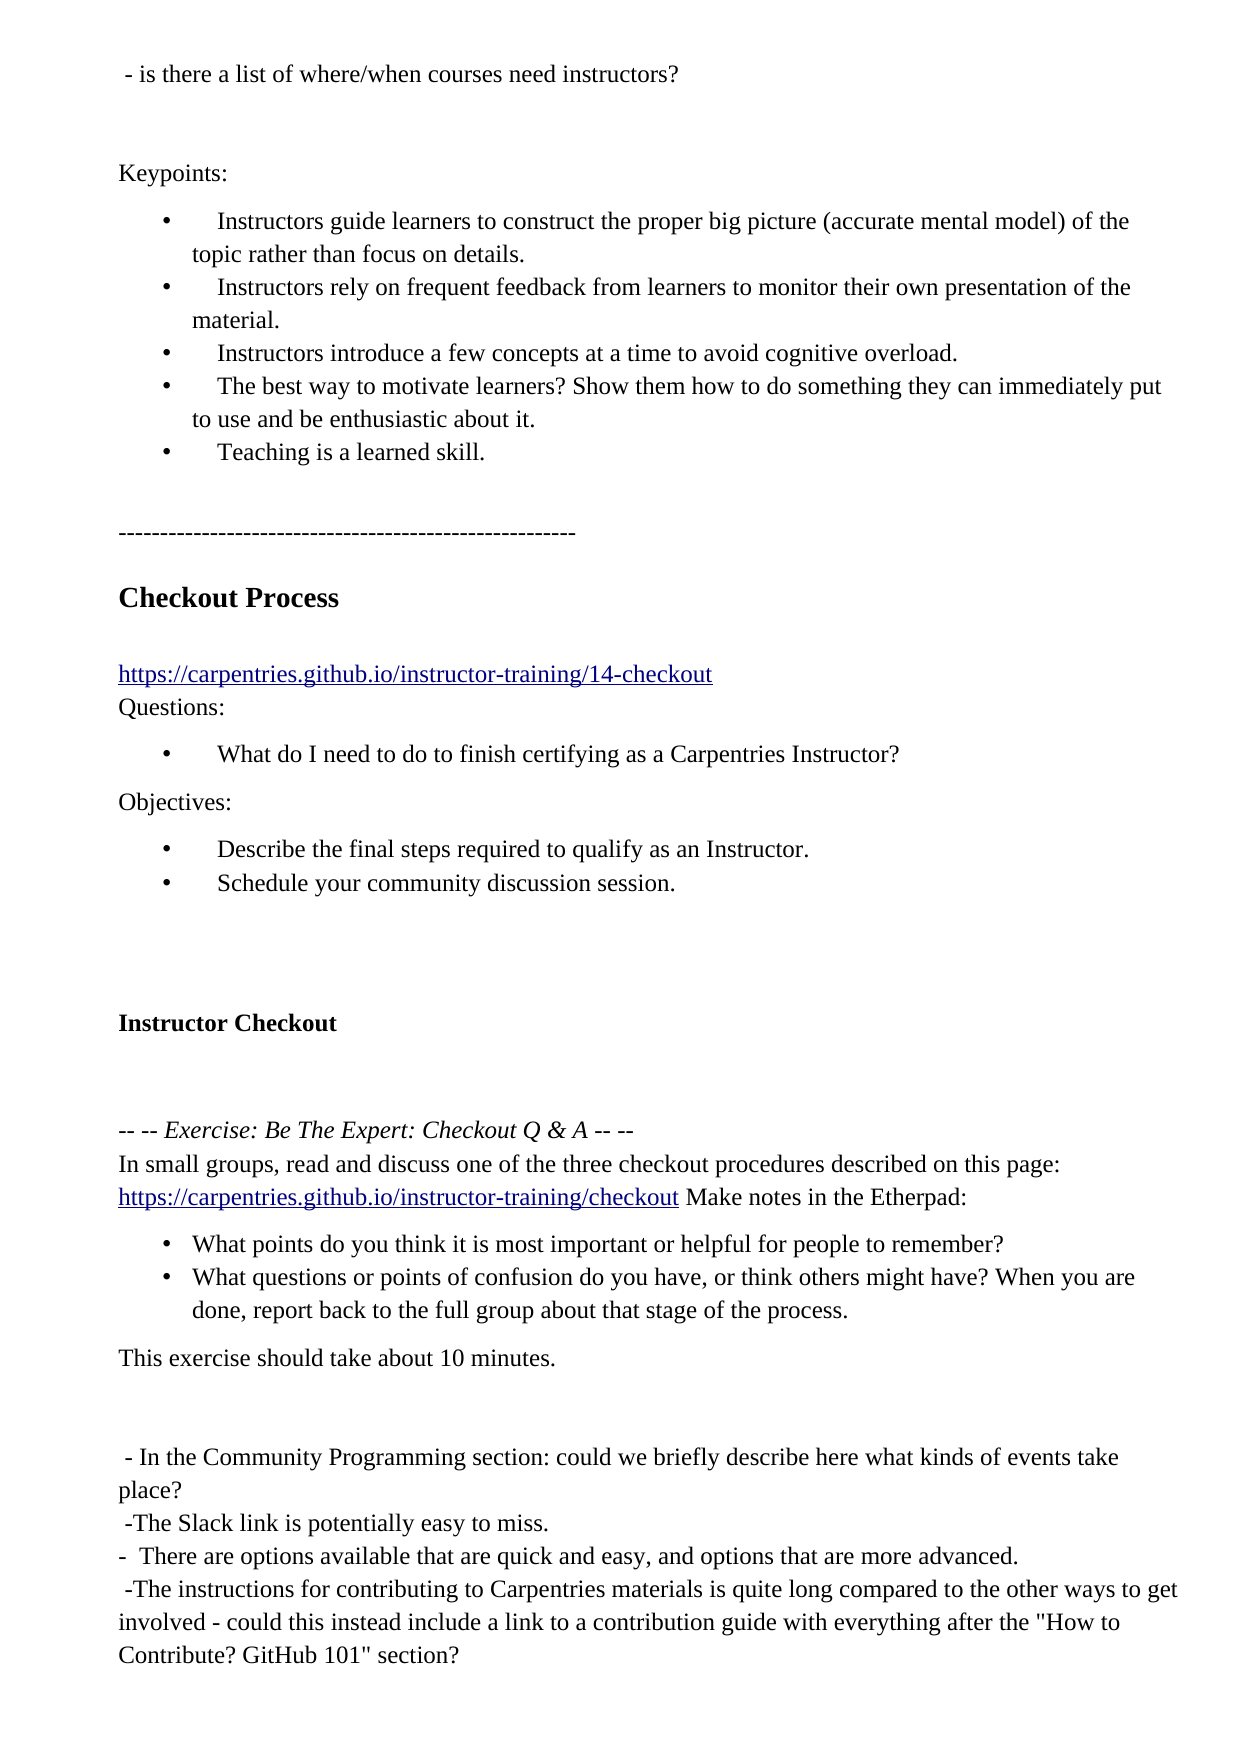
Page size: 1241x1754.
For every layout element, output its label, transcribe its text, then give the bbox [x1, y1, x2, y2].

text - is there a list of where/when courses need instructors? Keypoints: [118, 59, 1181, 187]
text https://carpentries.github.io/instructor-training/14-checkout Questions: [118, 626, 1181, 721]
list Instructors rely on frequent feedback from learners to monitor their own presentation of the material. [162, 272, 1181, 333]
text This exercise should take about 10 minutes. - In the Community Programming section: could we briefly describe here what kinds of events take place? -The Slack link is potentially easy to miss. - There are options available that are quick and easy, and options that are more advanced. -The instructions for contributing to Carpentries materials is quite long compared to the other ways to get involved - could this instead include a link to a contribution guide with everything after the "How to Contribute? GitHub 101" section? [118, 1343, 1181, 1669]
text Objectives: [118, 787, 1181, 816]
text -- -- Exercise: Be The Expert: Checkout Q & A -- -- In small groups, read and discuss one of the three checkout procedures described on this page: https://carpentries.github.io/instructor-training/checkout Make notes in the Etherpad: [118, 1049, 1181, 1210]
list Describe the final steps required to qualify as an Instructor. [162, 834, 1181, 863]
list What questions or points of confusion do you have, or think others might have? When you are done, report back to the full group about that stage of the process. [162, 1262, 1181, 1324]
subtitle Checkout Process [118, 580, 1181, 613]
list Instructors guide learners to construct the proper big picture (accurate mental model) of the topic rather than focus on details. [162, 206, 1181, 267]
list The best way to motivate learners? Show them how to do something they can immediately put to use and be enthusiastic about it. [162, 371, 1181, 433]
list Teaching is a learned skill. [162, 437, 1181, 466]
list What points do you think it is most important or helpful for people to remember? [162, 1229, 1181, 1258]
text ------------------------------------------------------- [118, 484, 1181, 546]
list What do I need to do to finish certifying as a Carpentries Instructor? [162, 739, 1181, 768]
list Instructors introduce a few concepts at a time to avoid cognitive overload. [162, 338, 1181, 367]
subtitle Instructor Checkout [118, 1008, 1181, 1037]
list Schedule your community discussion session. [162, 868, 1181, 896]
